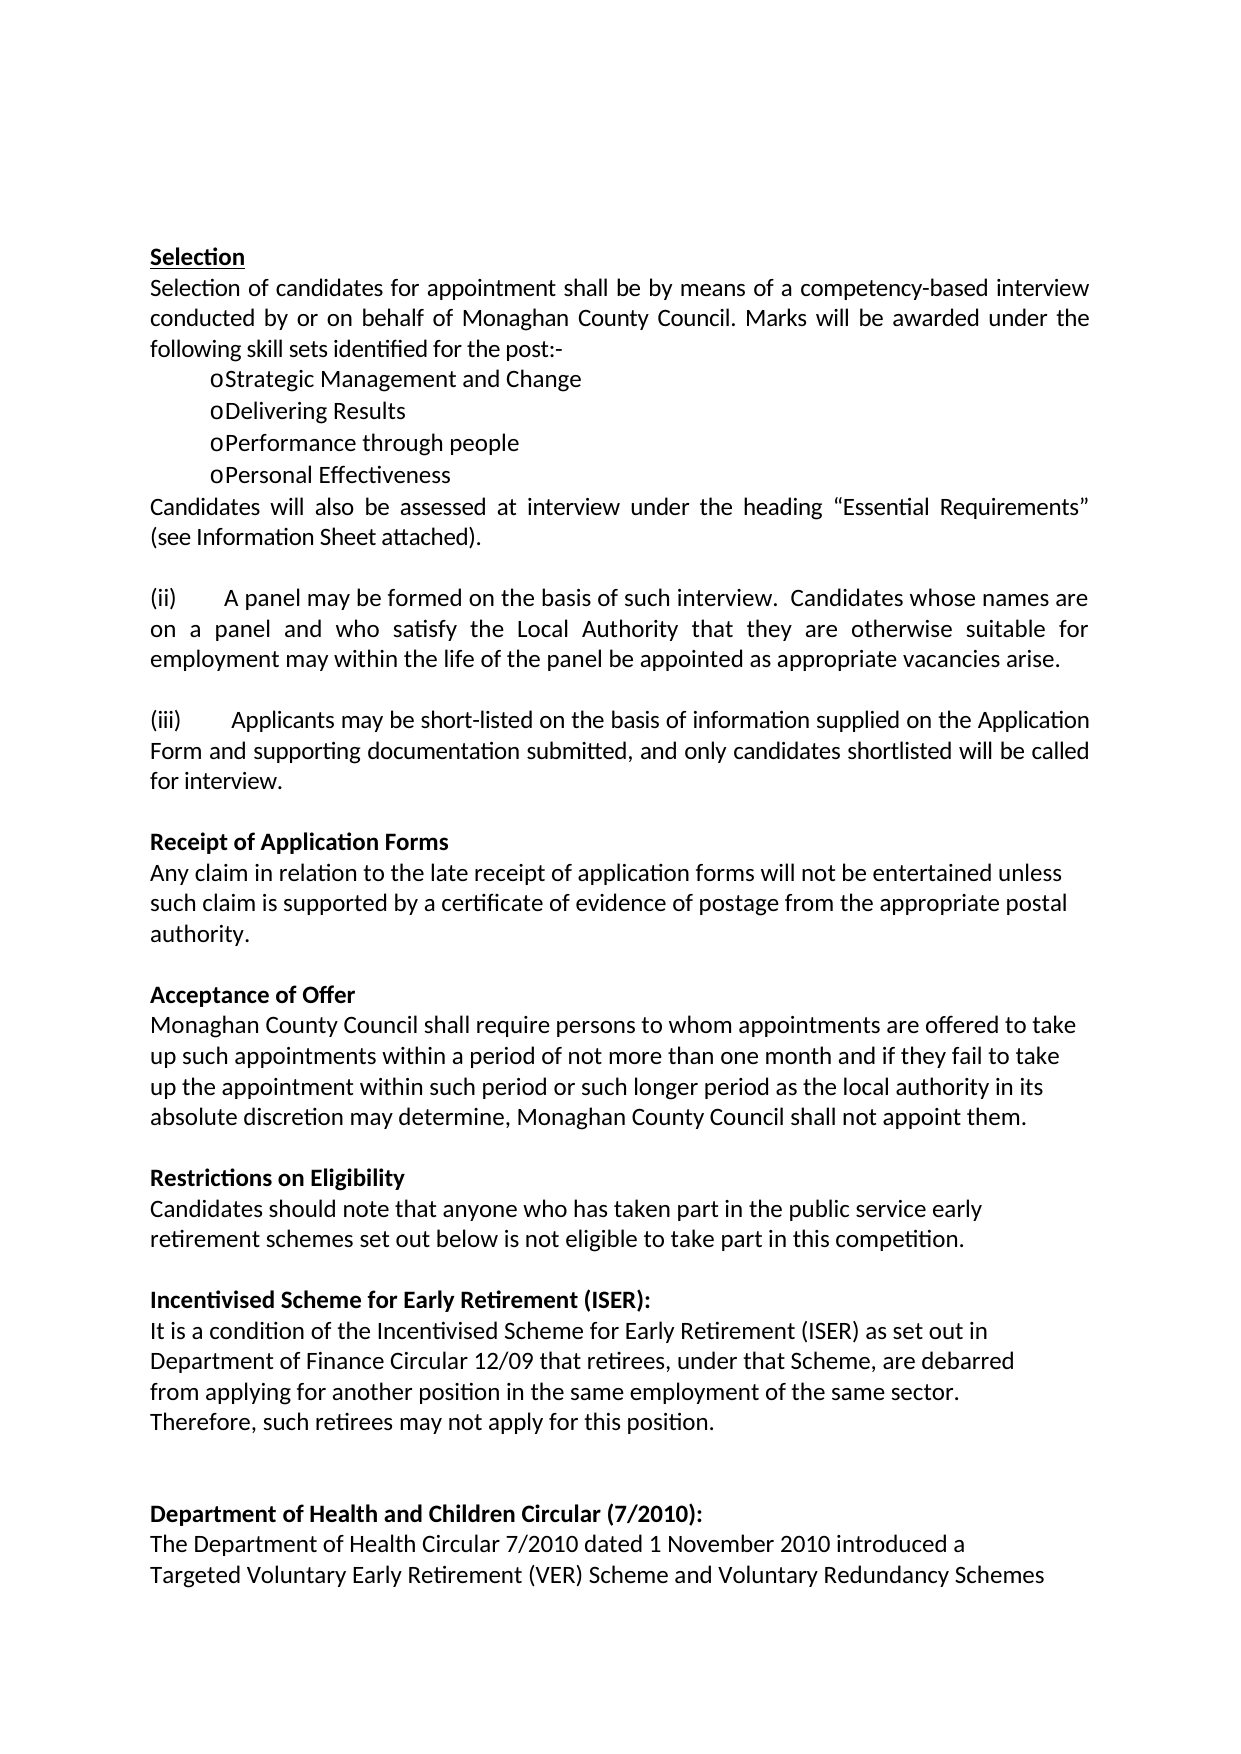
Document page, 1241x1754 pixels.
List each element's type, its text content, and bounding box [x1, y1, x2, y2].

text Incentivised Scheme for Early Retirement (ISER): [150, 1284, 1090, 1315]
text Therefore, such retirees may not apply for this position. [150, 1406, 1090, 1437]
list Receipt of Application Forms [150, 826, 1090, 857]
list Applicants may be short-listed on the basis of information supplied on the Application Form and supporting documentation submitted, and only candidates shortlisted will be called for interview. [150, 704, 1090, 796]
text Candidates will also be assessed at interview under the heading “Essential Requirements” (see Information Sheet attached). [150, 491, 1090, 552]
text from applying for another position in the same employment of the same sector. [150, 1376, 1090, 1406]
text It is a condition of the Incentivised Scheme for Early Retirement (ISER) as set out in [150, 1315, 1090, 1345]
list Delivering Results [150, 395, 1090, 427]
text Selection [150, 242, 1090, 272]
text Selection of candidates for appointment shall be by means of a competency-based interview conducted by or on behalf of Monaghan County Council. Marks will be awarded under the following skill sets identified for the post:- [150, 272, 1090, 364]
list Performance through people [150, 427, 1090, 459]
text Candidates should note that anyone who has taken part in the public service early [150, 1193, 1090, 1223]
text The Department of Health Circular 7/2010 dated 1 November 2010 introduced a [150, 1528, 1090, 1559]
list Acceptance of Offer [150, 979, 1090, 1009]
text Department of Health and Children Circular (7/2010): [150, 1498, 1090, 1528]
text Department of Finance Circular 12/09 that retirees, under that Scheme, are debarred [150, 1345, 1090, 1376]
list Strategic Management and Change [150, 364, 1090, 395]
list Any claim in relation to the late receipt of application forms will not be entertained unless such claim is supported by a certificate of evidence of postage from the appropriate postal authority. [150, 857, 1090, 948]
list A panel may be formed on the basis of such interview. Candidates whose names are on a panel and who satisfy the Local Authority that they are otherwise suitable for employment may within the life of the panel be appointed as appropriate vacancies arise. [150, 582, 1090, 674]
list Monaghan County Council shall require persons to whom appointments are offered to take up such appointments within a period of not more than one month and if they fail to take up the appointment within such period or such longer period as the local authority in its absolute discretion may determine, Monaghan County Council shall not appoint them. [150, 1009, 1090, 1132]
list Personal Effectiveness [150, 459, 1090, 491]
text retirement schemes set out below is not eligible to take part in this competition. [150, 1223, 1090, 1254]
text Restrictions on Eligibility [150, 1162, 1090, 1193]
text Targeted Voluntary Early Retirement (VER) Scheme and Voluntary Redundancy Schemes [150, 1559, 1090, 1589]
